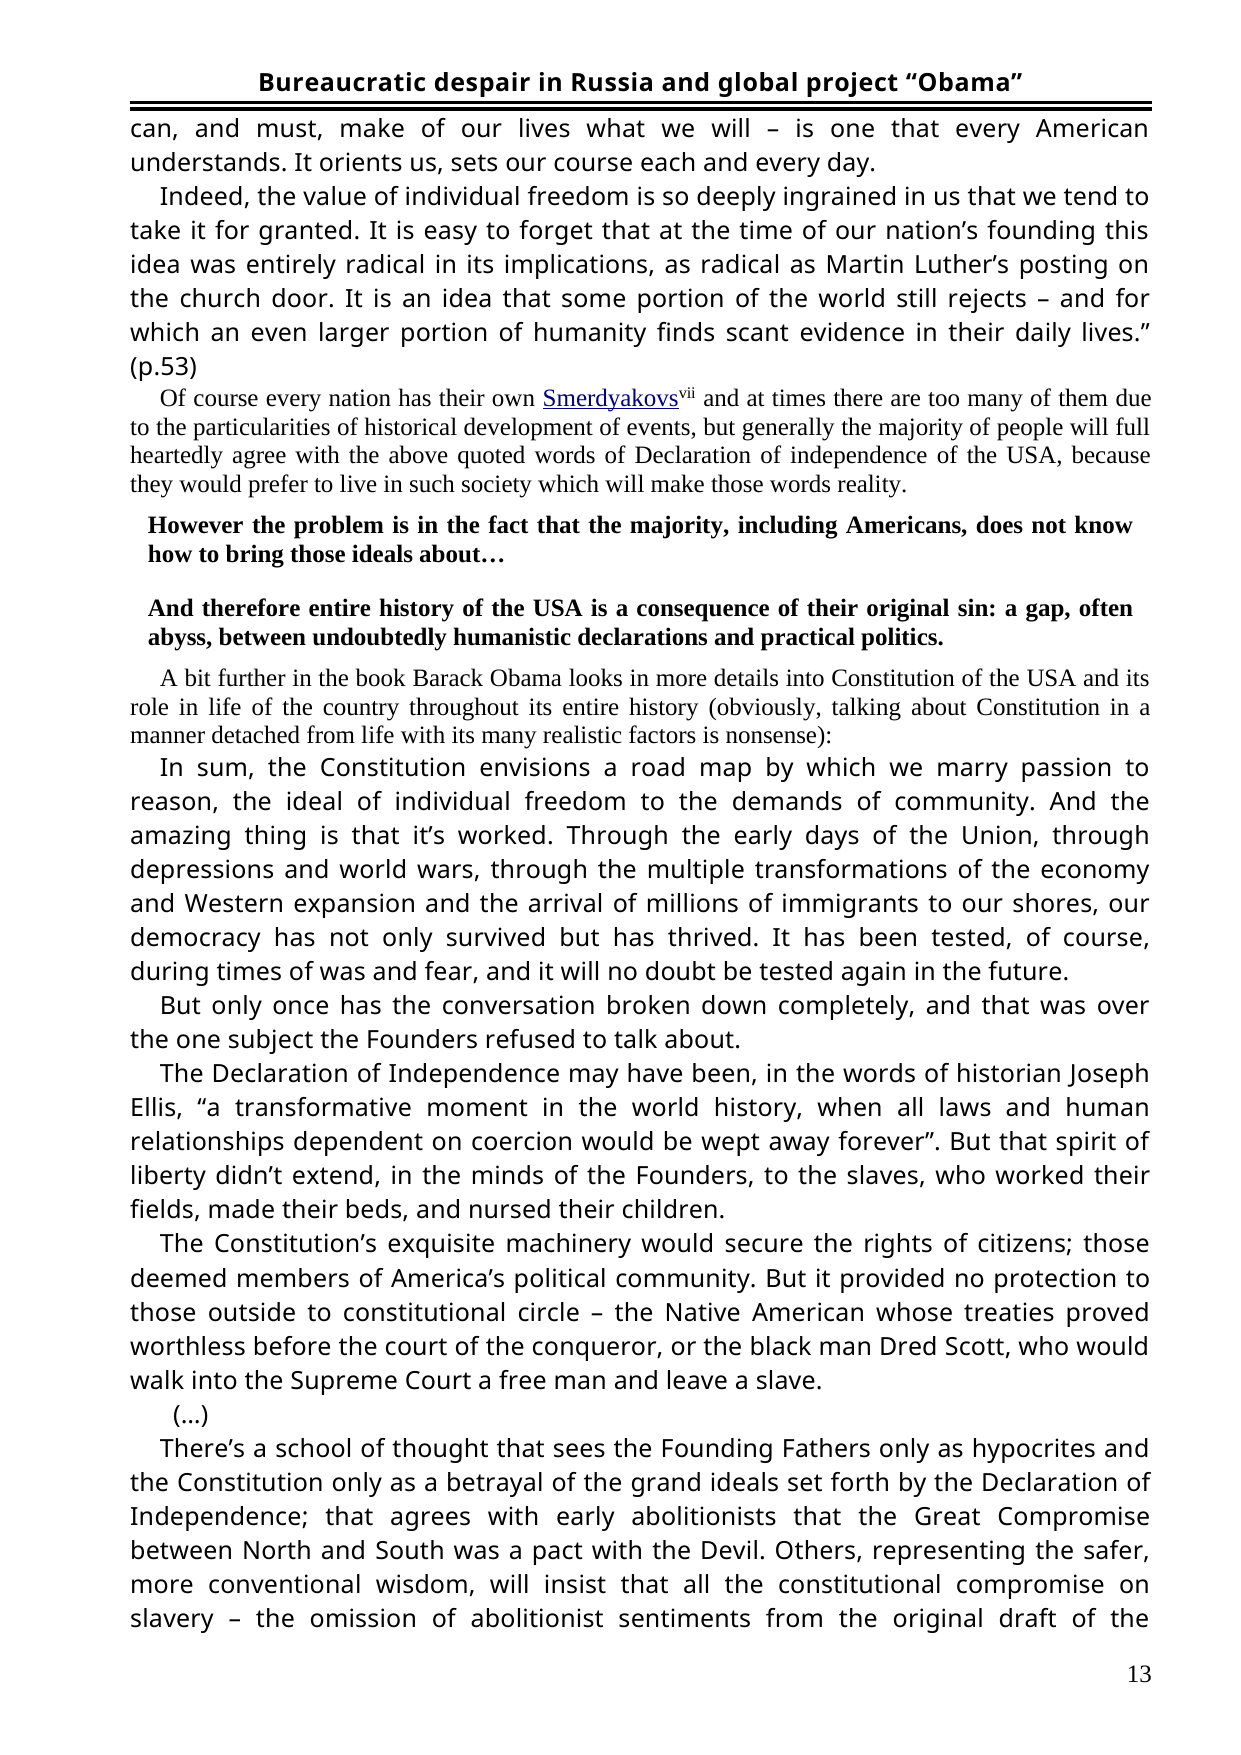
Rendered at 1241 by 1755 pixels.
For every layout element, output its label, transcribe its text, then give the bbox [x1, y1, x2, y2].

text The Declaration of Independence may have been, in the words of historian Joseph Ellis, “a transformative moment in the world history, when all laws and human relationships dependent on coercion would be wept away forever”. But that spirit of liberty didn’t extend, in the minds of the Founders, to the slaves, who worked their fields, made their beds, and nursed their children. [130, 1056, 1152, 1226]
text And therefore entire history of the USA is a consequence of their original sin: a gap, often abyss, between undoubtedly humanistic declarations and practical politics. [148, 593, 1134, 651]
text can, and must, make of our lives what we will – is one that every American understands. It orients us, sets our course each and every day. [130, 111, 1152, 179]
text However the problem is in the fact that the majority, including Americans, does not know how to bring those ideals about… [148, 511, 1134, 568]
text Of course every nation has their own Smerdyakovs and at times there are too many of them due to the particularities of historical development of events, but generally the majority of people will full heartedly agree with the above quoted words of Declaration of independence of the USA, because they would prefer to live in such society which will make those words reality. [130, 383, 1152, 498]
text There’s a school of thought that sees the Founding Fathers only as hypocrites and the Constitution only as a betrayal of the grand ideals set forth by the Declaration of Independence; that agrees with early abolitionists that the Great Compromise between North and South was a pact with the Devil. Others, representing the safer, more conventional wisdom, will insist that all the constitutional compromise on slavery – the omission of abolitionist sentiments from the original draft of the [130, 1431, 1152, 1635]
text The Constitution’s exquisite machinery would secure the rights of citizens; those deemed members of America’s political community. But it provided no protection to those outside to constitutional circle – the Native American whose treaties proved worthless before the court of the conqueror, or the black man Dred Scott, who would walk into the Supreme Court a free man and leave a slave. [130, 1226, 1152, 1396]
text In sum, the Constitution envisions a road map by which we marry passion to reason, the ideal of individual freedom to the demands of community. And the amazing thing is that it’s worked. Through the early days of the Union, through depressions and world wars, through the multiple transformations of the economy and Western expansion and the arrival of millions of immigrants to our shores, our democracy has not only survived but has thrived. It has been tested, of course, during times of was and fear, and it will no doubt be tested again in the future. [130, 749, 1152, 988]
text But only once has the conversation broken down completely, and that was over the one subject the Founders refused to talk about. [130, 988, 1152, 1056]
text A bit further in the book Barack Obama looks in more details into Constitution of the USA and its role in life of the country throughout its entire history (obviously, talking about Constitution in a manner detached from life with its many realistic factors is nonsense): [130, 663, 1152, 749]
text Indeed, the value of individual freedom is so deeply ingrained in us that we tend to take it for granted. It is easy to forget that at the time of our nation’s founding this idea was entirely radical in its implications, as radical as Martin Luther’s posting on the church door. It is an idea that some portion of the world still rejects – and for which an even larger portion of humanity finds scant evidence in their daily lives.” (p.53) [130, 179, 1152, 383]
text (…) [130, 1396, 1152, 1431]
